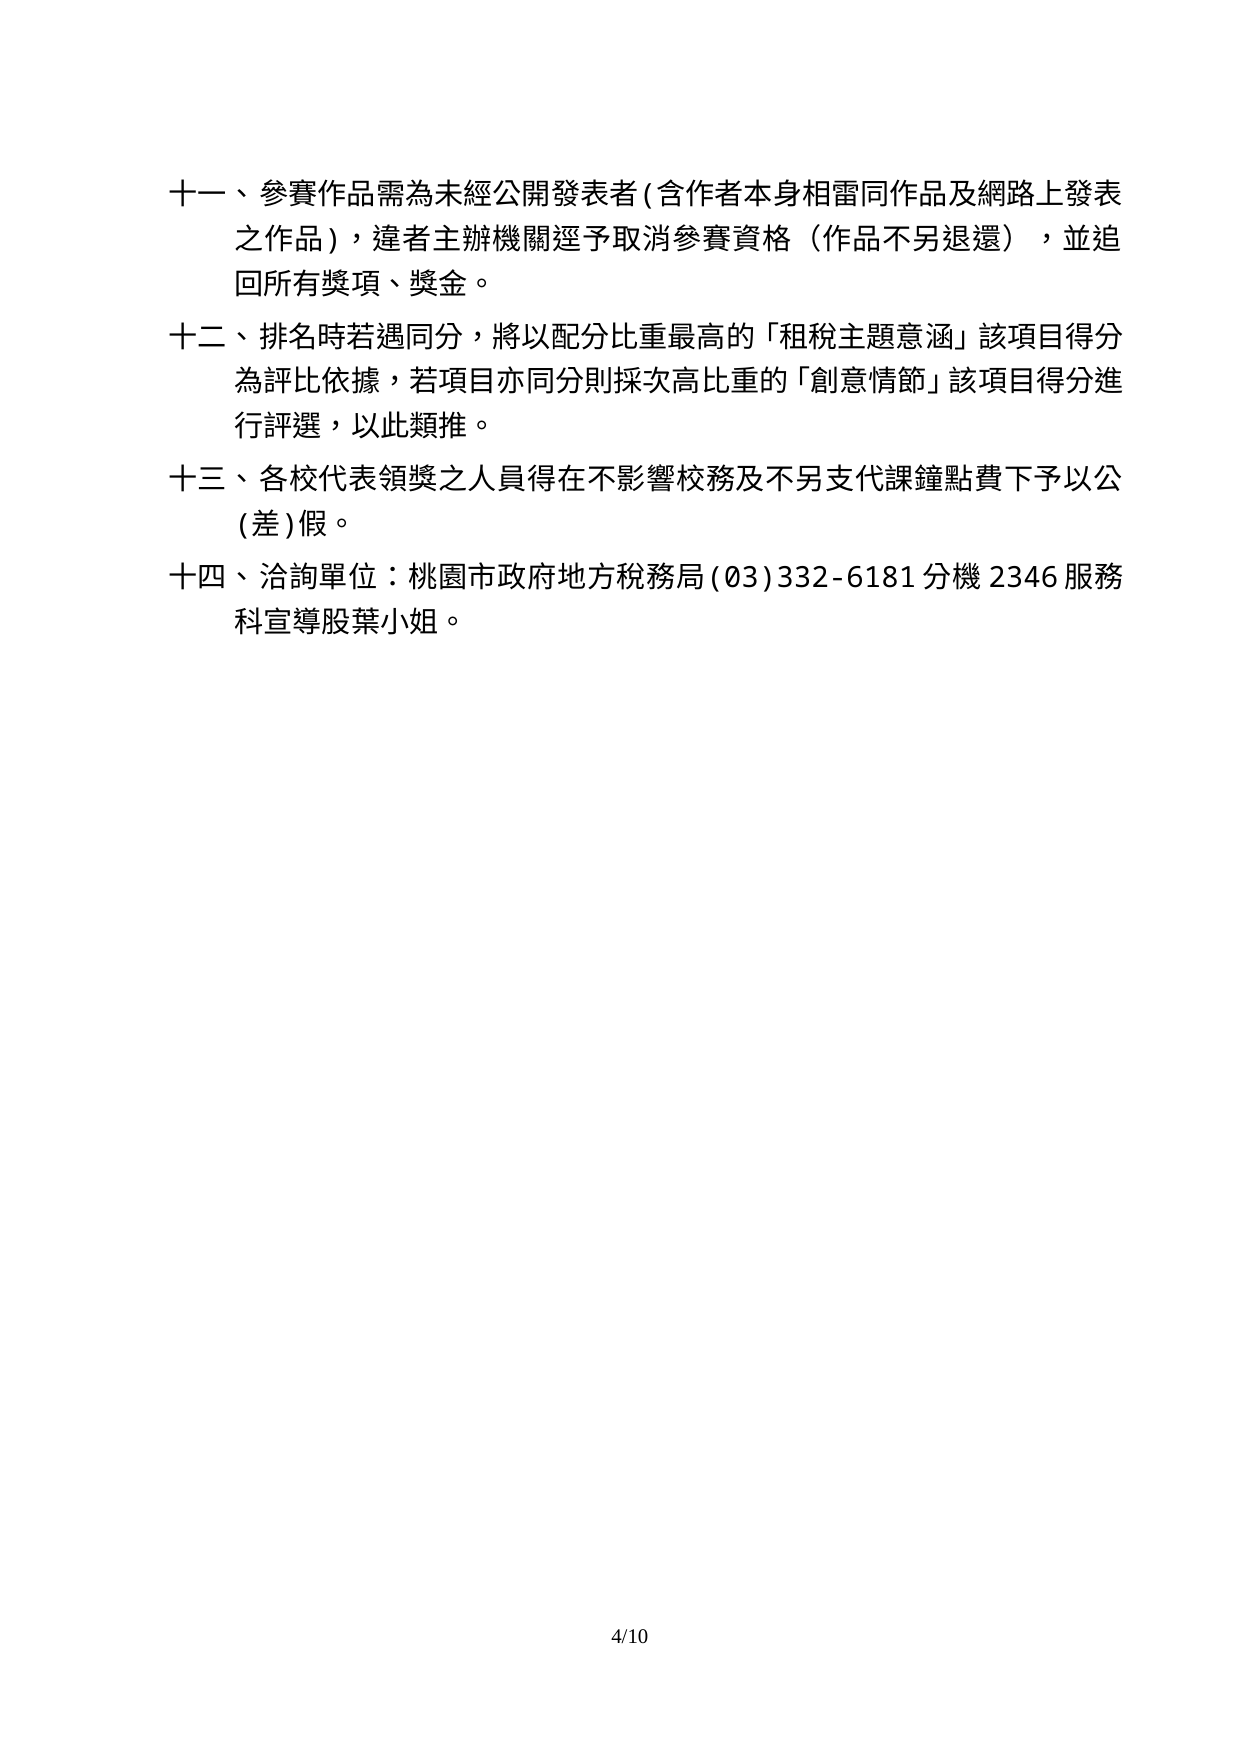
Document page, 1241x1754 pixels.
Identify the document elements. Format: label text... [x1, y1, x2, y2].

list 參賽作品需為未經公開發表者(含作者本身相雷同作品及網路上發表之作品)，違者主辦機關逕予取消參賽資格（作品不另退還），並追回所有獎項、獎金。 [168, 170, 1123, 302]
list 洽詢單位：桃園市政府地方稅務局(03)332-6181分機2346服務科宣導股葉小姐。 [168, 553, 1123, 641]
list 排名時若遇同分，將以配分比重最高的「租稅主題意涵」該項目得分為評比依據，若項目亦同分則採次高比重的「創意情節」該項目得分進行評選，以此類推。 [168, 313, 1123, 445]
list 各校代表領獎之人員得在不影響校務及不另支代課鐘點費下予以公(差)假。 [168, 456, 1123, 543]
